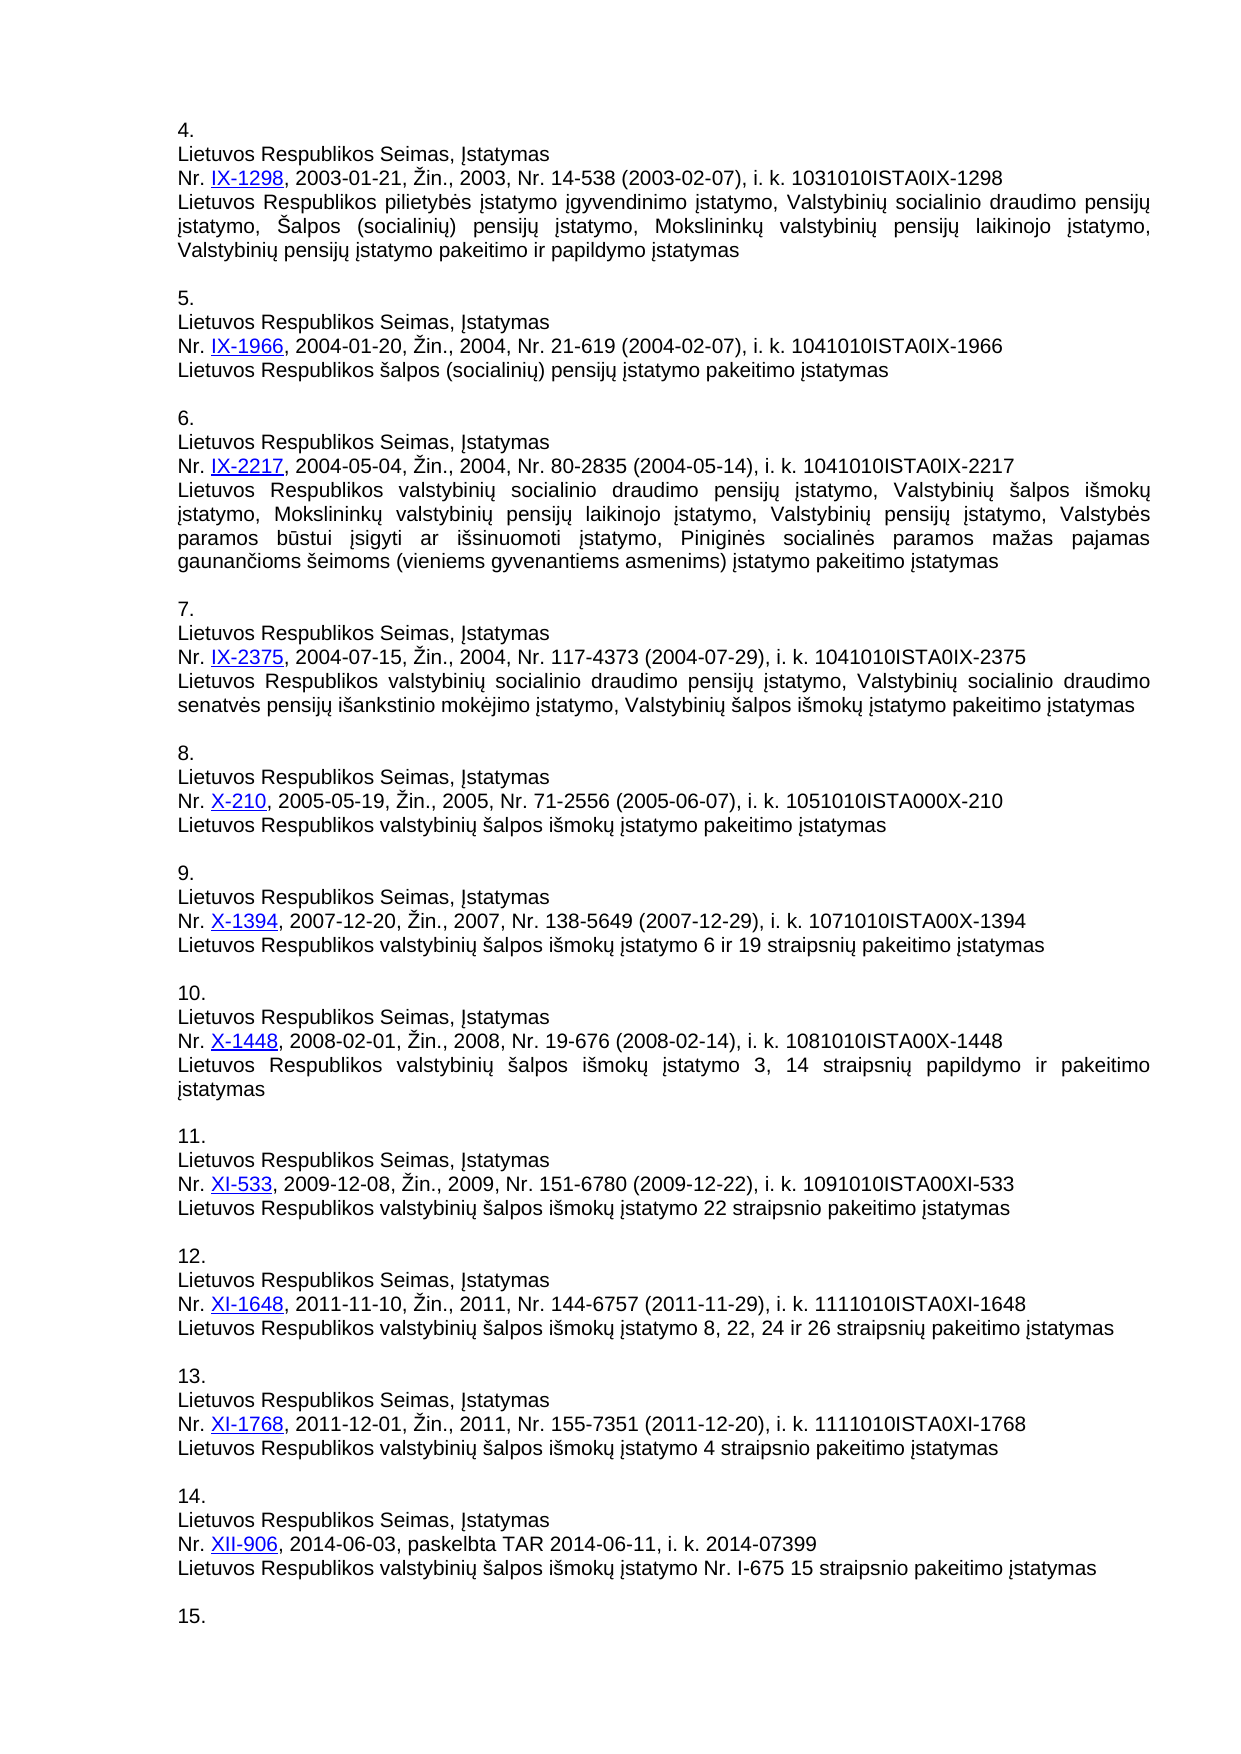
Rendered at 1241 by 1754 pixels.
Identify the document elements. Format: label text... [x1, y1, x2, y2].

text Lietuvos Respublikos Seimas, Įstatymas [177, 1268, 1152, 1292]
text Nr. IX-2217, 2004-05-04, Žin., 2004, Nr. 80-2835 (2004-05-14), i. k. 1041010ISTA0IX-2217 [177, 453, 1152, 477]
text Nr. XI-1768, 2011-12-01, Žin., 2011, Nr. 155-7351 (2011-12-20), i. k. 1111010ISTA0XI-1768 [177, 1412, 1152, 1436]
text Lietuvos Respublikos Seimas, Įstatymas [177, 765, 1152, 789]
text Lietuvos Respublikos Seimas, Įstatymas [177, 885, 1152, 909]
text Lietuvos Respublikos valstybinių socialinio draudimo pensijų įstatymo, Valstybinių socialinio draudimo senatvės pensijų išankstinio mokėjimo įstatymo, Valstybinių šalpos išmokų įstatymo pakeitimo įstatymas [177, 669, 1152, 717]
text Nr. XI-533, 2009-12-08, Žin., 2009, Nr. 151-6780 (2009-12-22), i. k. 1091010ISTA00XI-533 [177, 1172, 1152, 1196]
text Nr. X-210, 2005-05-19, Žin., 2005, Nr. 71-2556 (2005-06-07), i. k. 1051010ISTA000X-210 [177, 789, 1152, 813]
text Lietuvos Respublikos Seimas, Įstatymas [177, 429, 1152, 453]
text Lietuvos Respublikos valstybinių šalpos išmokų įstatymo 4 straipsnio pakeitimo įstatymas [177, 1436, 1152, 1460]
text Lietuvos Respublikos valstybinių šalpos išmokų įstatymo 6 ir 19 straipsnių pakeitimo įstatymas [177, 933, 1152, 957]
text Lietuvos Respublikos valstybinių šalpos išmokų įstatymo 8, 22, 24 ir 26 straipsnių pakeitimo įstatymas [177, 1316, 1152, 1340]
text Lietuvos Respublikos valstybinių šalpos išmokų įstatymo 22 straipsnio pakeitimo įstatymas [177, 1196, 1152, 1220]
text 4. [177, 118, 1152, 142]
text 7. [177, 597, 1152, 621]
text Lietuvos Respublikos valstybinių šalpos išmokų įstatymo 3, 14 straipsnių papildymo ir pakeitimo įstatymas [177, 1052, 1152, 1100]
text 13. [177, 1364, 1152, 1388]
text Nr. X-1448, 2008-02-01, Žin., 2008, Nr. 19-676 (2008-02-14), i. k. 1081010ISTA00X-1448 [177, 1028, 1152, 1052]
text Lietuvos Respublikos Seimas, Įstatymas [177, 142, 1152, 166]
text Lietuvos Respublikos Seimas, Įstatymas [177, 1508, 1152, 1532]
text Nr. XI-1648, 2011-11-10, Žin., 2011, Nr. 144-6757 (2011-11-29), i. k. 1111010ISTA0XI-1648 [177, 1292, 1152, 1316]
text Lietuvos Respublikos Seimas, Įstatymas [177, 1388, 1152, 1412]
text Lietuvos Respublikos valstybinių šalpos išmokų įstatymo pakeitimo įstatymas [177, 813, 1152, 837]
text Lietuvos Respublikos Seimas, Įstatymas [177, 1148, 1152, 1172]
text 15. [177, 1603, 1152, 1627]
text Lietuvos Respublikos Seimas, Įstatymas [177, 310, 1152, 334]
text 10. [177, 981, 1152, 1004]
text Lietuvos Respublikos šalpos (socialinių) pensijų įstatymo pakeitimo įstatymas [177, 358, 1152, 382]
text 5. [177, 286, 1152, 310]
text Lietuvos Respublikos valstybinių socialinio draudimo pensijų įstatymo, Valstybinių šalpos išmokų įstatymo, Mokslininkų valstybinių pensijų laikinojo įstatymo, Valstybinių pensijų įstatymo, Valstybės paramos būstui įsigyti ar išsinuomoti įstatymo, Piniginės socialinės paramos mažas pajamas gaunančioms šeimoms (vieniems gyvenantiems asmenims) įstatymo pakeitimo įstatymas [177, 477, 1152, 573]
text 8. [177, 741, 1152, 765]
text Lietuvos Respublikos Seimas, Įstatymas [177, 621, 1152, 645]
text Lietuvos Respublikos pilietybės įstatymo įgyvendinimo įstatymo, Valstybinių socialinio draudimo pensijų įstatymo, Šalpos (socialinių) pensijų įstatymo, Mokslininkų valstybinių pensijų laikinojo įstatymo, Valstybinių pensijų įstatymo pakeitimo ir papildymo įstatymas [177, 190, 1152, 262]
text Nr. IX-1966, 2004-01-20, Žin., 2004, Nr. 21-619 (2004-02-07), i. k. 1041010ISTA0IX-1966 [177, 334, 1152, 358]
text Nr. IX-1298, 2003-01-21, Žin., 2003, Nr. 14-538 (2003-02-07), i. k. 1031010ISTA0IX-1298 [177, 166, 1152, 190]
text 12. [177, 1244, 1152, 1268]
text Lietuvos Respublikos valstybinių šalpos išmokų įstatymo Nr. I-675 15 straipsnio pakeitimo įstatymas [177, 1556, 1152, 1579]
text 11. [177, 1124, 1152, 1148]
text 6. [177, 406, 1152, 429]
text 9. [177, 861, 1152, 885]
text Nr. IX-2375, 2004-07-15, Žin., 2004, Nr. 117-4373 (2004-07-29), i. k. 1041010ISTA0IX-2375 [177, 645, 1152, 669]
text Nr. X-1394, 2007-12-20, Žin., 2007, Nr. 138-5649 (2007-12-29), i. k. 1071010ISTA00X-1394 [177, 909, 1152, 933]
text Nr. XII-906, 2014-06-03, paskelbta TAR 2014-06-11, i. k. 2014-07399 [177, 1532, 1152, 1556]
text Lietuvos Respublikos Seimas, Įstatymas [177, 1004, 1152, 1028]
text 14. [177, 1484, 1152, 1508]
